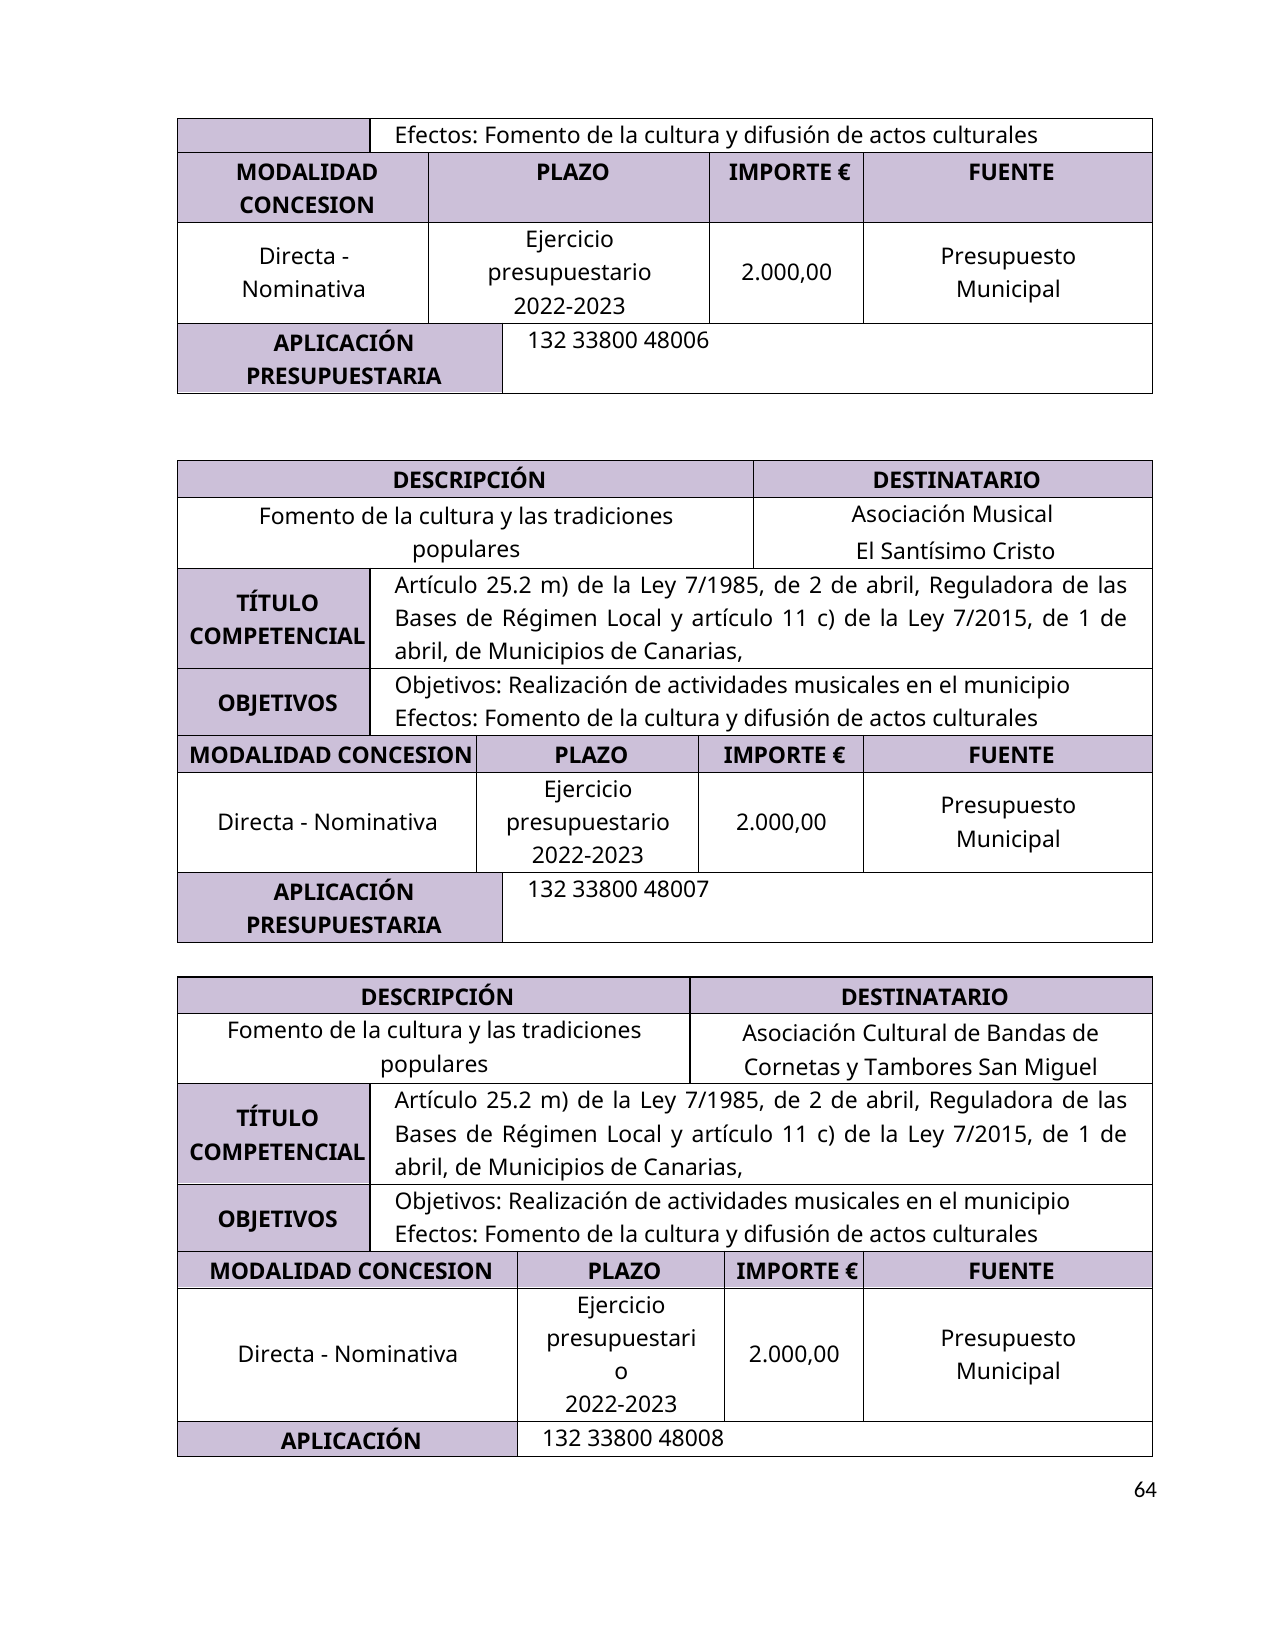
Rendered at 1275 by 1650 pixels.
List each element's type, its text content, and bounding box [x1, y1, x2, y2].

table_header DESCRIPCIÓN [178, 978, 689, 1013]
table_cell FUENTE [864, 736, 1152, 772]
table_cell Objetivos: Realización de actividades musicales en el municipio Efectos: Fomento de la cultura y difusión de actos culturales [371, 669, 1152, 735]
table_cell TÍTULO COMPETENCIAL [178, 569, 369, 668]
table_header DESCRIPCIÓN [178, 461, 753, 497]
table_cell MODALIDAD CONCESION [178, 736, 476, 772]
table_cell MODALIDAD CONCESION [178, 153, 428, 222]
table_cell Ejercicio presupuestario 2022-2023 [477, 773, 698, 872]
table_cell IMPORTE € [699, 736, 863, 772]
table_cell Artículo 25.2 m) de la Ley 7/1985, de 2 de abril, Reguladora de las Bases de Régimen Local y artículo 11 c) de la Ley 7/2015, de 1 de abril, de Municipios de Canarias, [371, 569, 1152, 668]
table_cell 2.000,00 [710, 223, 863, 322]
table_cell APLICACIÓN [178, 1422, 517, 1456]
table_cell 2.000,00 [699, 773, 863, 872]
table_cell FUENTE [864, 1252, 1152, 1287]
table_header DESTINATARIO [754, 461, 1152, 497]
table_cell OBJETIVOS [178, 669, 369, 735]
table_cell Fomento de la cultura y las tradiciones populares [178, 498, 753, 567]
table_cell Presupuesto Municipal [864, 223, 1152, 322]
table_cell Fomento de la cultura y las tradiciones populares [178, 1014, 689, 1083]
table_cell OBJETIVOS [178, 1185, 369, 1251]
table_cell IMPORTE € [710, 153, 863, 222]
table_cell FUENTE [864, 153, 1152, 222]
table_cell Efectos: Fomento de la cultura y difusión de actos culturales [371, 119, 1152, 152]
table_cell 2.000,00 [725, 1289, 863, 1421]
table_cell Asociación Musical El Santísimo Cristo [754, 498, 1152, 567]
table_cell [178, 119, 369, 152]
table_cell Directa - Nominativa [178, 223, 428, 322]
table_cell Ejercicio presupuestario 2022-2023 [518, 1289, 724, 1421]
table_cell PLAZO [429, 153, 709, 222]
table_cell Directa - Nominativa [178, 1289, 517, 1421]
table_cell 132 33800 48008 [518, 1422, 1152, 1456]
table_cell IMPORTE € [725, 1252, 863, 1287]
table_cell 132 33800 48006 [503, 324, 1152, 392]
table_cell Presupuesto Municipal [864, 773, 1152, 872]
table_cell Objetivos: Realización de actividades musicales en el municipio Efectos: Fomento de la cultura y difusión de actos culturales [371, 1185, 1152, 1251]
table_cell Artículo 25.2 m) de la Ley 7/1985, de 2 de abril, Reguladora de las Bases de Régimen Local y artículo 11 c) de la Ley 7/2015, de 1 de abril, de Municipios de Canarias, [371, 1084, 1152, 1183]
table_cell PLAZO [477, 736, 698, 772]
table_cell APLICACIÓN PRESUPUESTARIA [178, 873, 502, 942]
table_cell Directa - Nominativa [178, 773, 476, 872]
table_cell Ejercicio presupuestario 2022-2023 [429, 223, 709, 322]
table_cell PLAZO [518, 1252, 724, 1287]
table_cell Presupuesto Municipal [864, 1289, 1152, 1421]
table_cell 132 33800 48007 [503, 873, 1152, 942]
table_header DESTINATARIO [691, 978, 1152, 1013]
table_cell TÍTULO COMPETENCIAL [178, 1084, 369, 1183]
table_cell APLICACIÓN PRESUPUESTARIA [178, 324, 502, 392]
table_cell Asociación Cultural de Bandas de Cornetas y Tambores San Miguel [691, 1014, 1152, 1083]
table_cell MODALIDAD CONCESION [178, 1252, 517, 1287]
